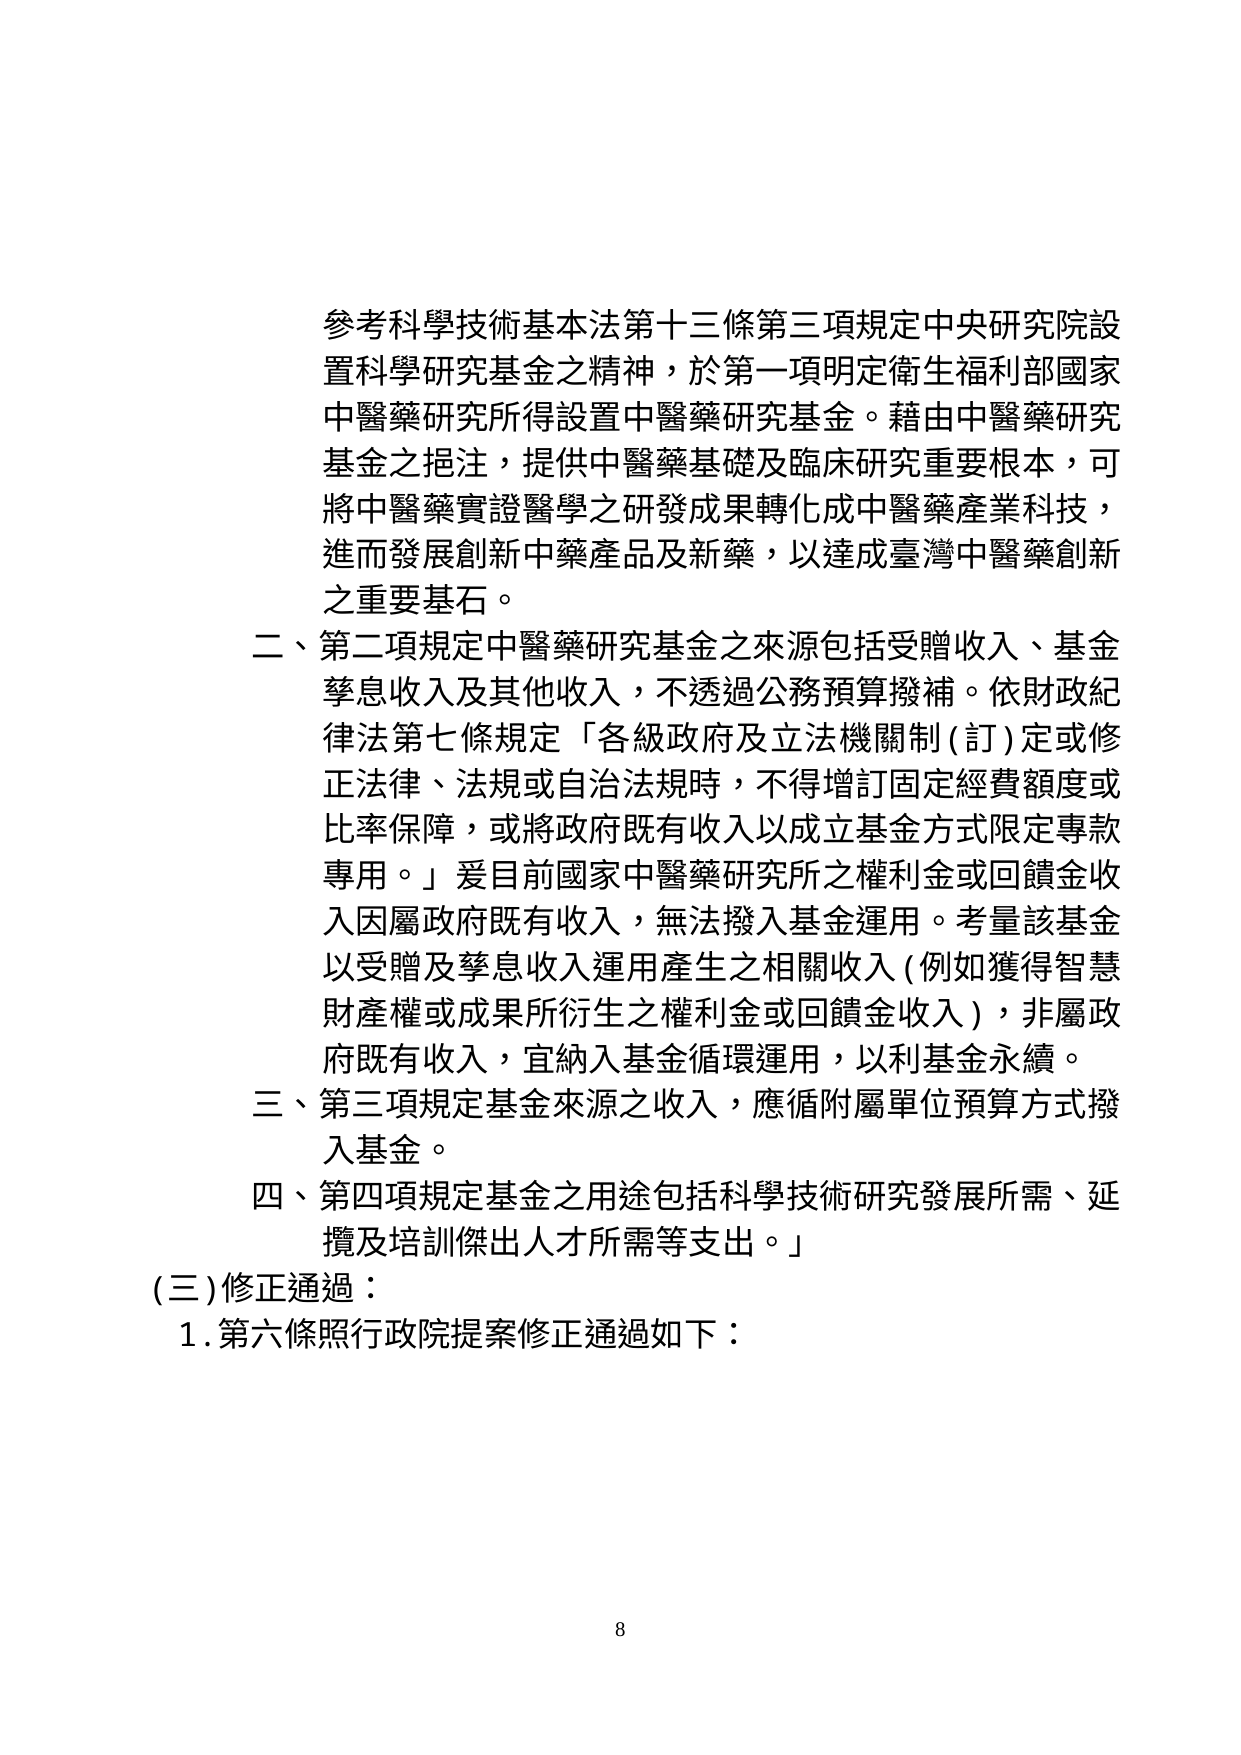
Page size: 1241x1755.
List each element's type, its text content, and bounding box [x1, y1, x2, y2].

text 三、第三項規定基金來源之收入，應循附屬單位預算方式撥入基金。 [251, 1080, 1122, 1172]
text 二、第二項規定中醫藥研究基金之來源包括受贈收入、基金孳息收入及其他收入，不透過公務預算撥補。依財政紀律法第七條規定「各級政府及立法機關制(訂)定或修正法律、法規或自治法規時，不得增訂固定經費額度或比率保障，或將政府既有收入以成立基金方式限定專款專用。」爰目前國家中醫藥研究所之權利金或回饋金收入因屬政府既有收入，無法撥入基金運用。考量該基金以受贈及孳息收入運用產生之相關收入(例如獲得智慧財產權或成果所衍生之權利金或回饋金收入)，非屬政府既有收入，宜納入基金循環運用，以利基金永續。 [251, 622, 1122, 1080]
text 參考科學技術基本法第十三條第三項規定中央研究院設置科學研究基金之精神，於第一項明定衛生福利部國家中醫藥研究所得設置中醫藥研究基金。藉由中醫藥研究基金之挹注，提供中醫藥基礎及臨床研究重要根本，可將中醫藥實證醫學之研發成果轉化成中醫藥產業科技，進而發展創新中藥產品及新藥，以達成臺灣中醫藥創新之重要基石。 [221, 301, 1122, 622]
text 四、第四項規定基金之用途包括科學技術研究發展所需、延攬及培訓傑出人才所需等支出。」 [251, 1172, 1122, 1263]
text 1.第六條照行政院提案修正通過如下： [177, 1309, 1122, 1355]
text (三)修正通過： [148, 1263, 1122, 1309]
